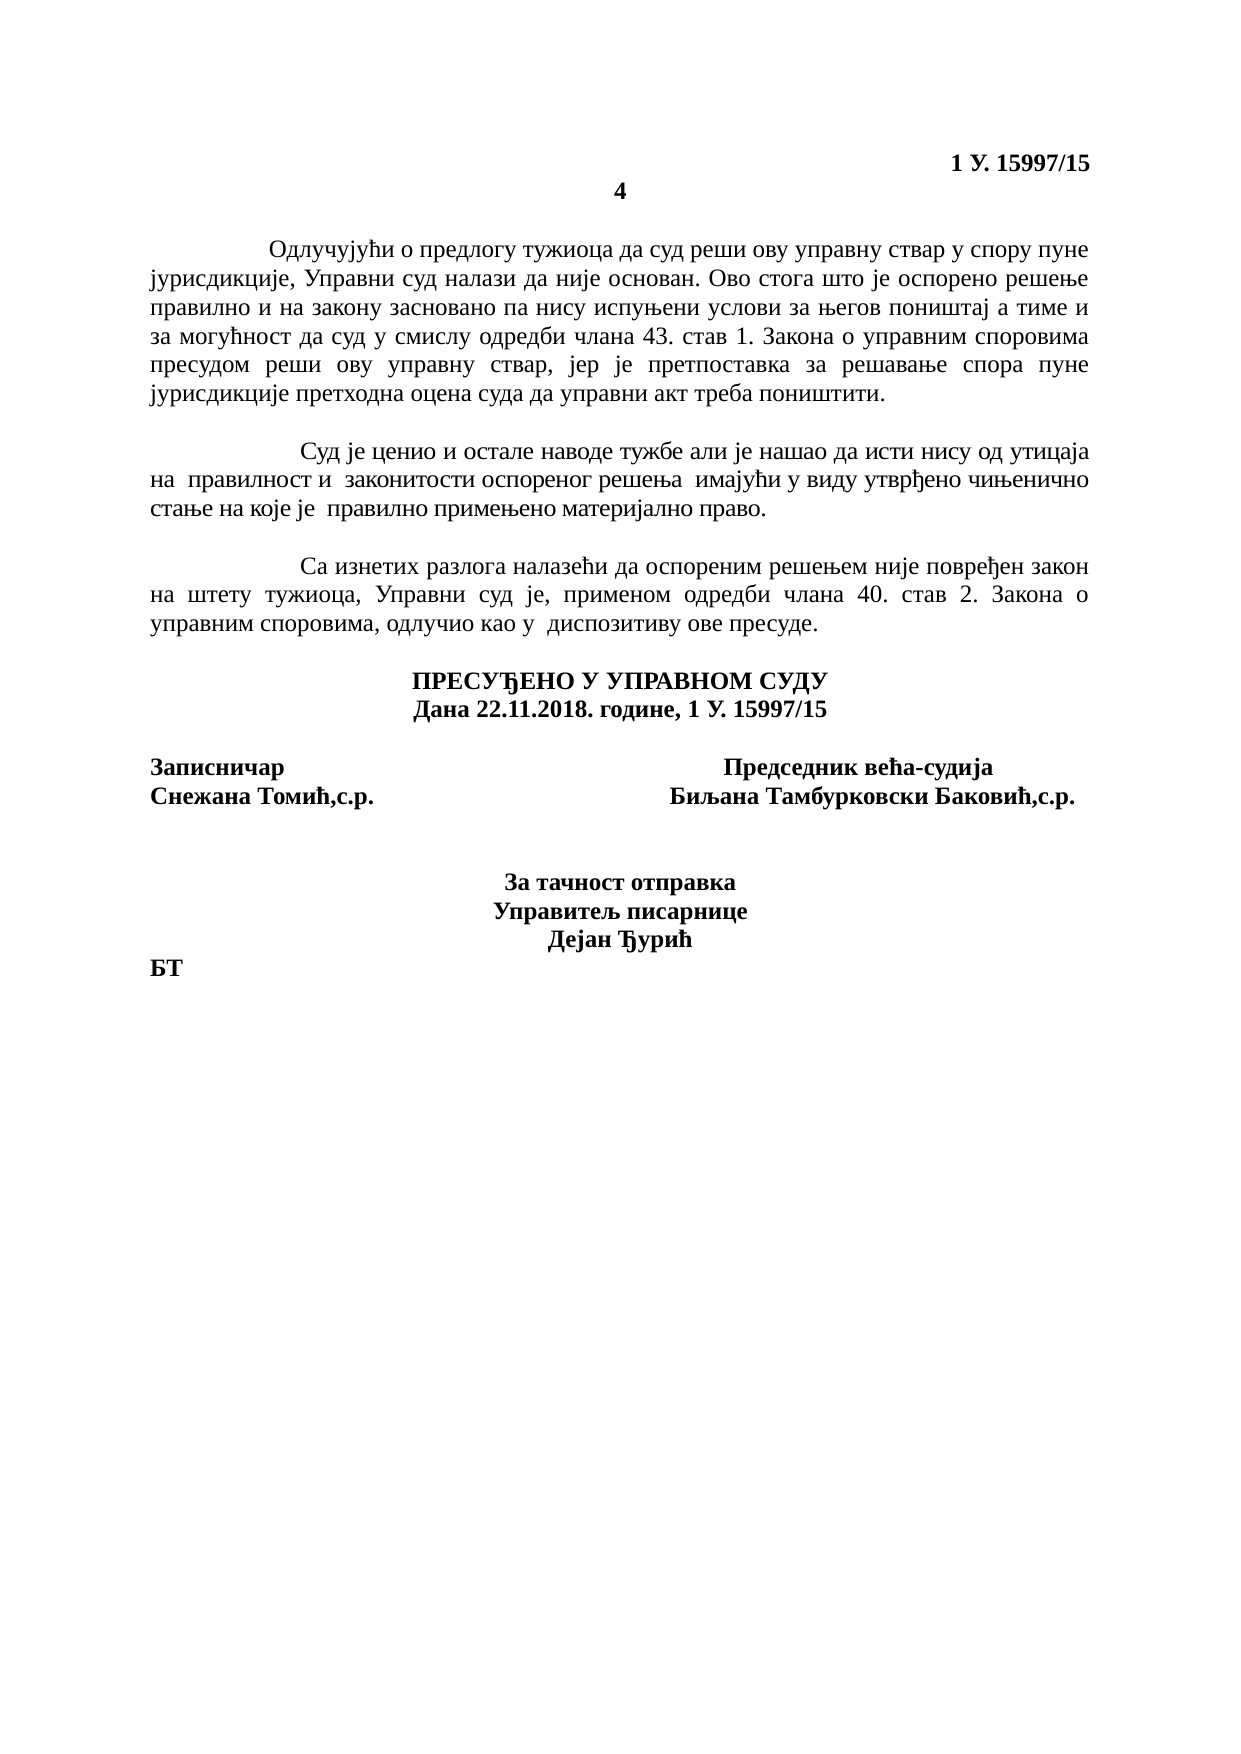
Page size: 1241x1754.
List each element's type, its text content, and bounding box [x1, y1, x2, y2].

text ПРЕСУЂЕНО У УПРАВНОМ СУДУ [150, 666, 1090, 694]
text Одлучујући о предлогу тужиоца да суд реши ову управну ствар у спору пуне јурисдикције, Управни суд налази да није основан. Ово стога што је оспорено решење правилно и на закону засновано па нису испуњени услови за његов поништај а тиме и за могућност да суд у смислу одредби члана 43. став 1. Закона о управним споровима пресудом реши ову управну ствар, јер је претпоставка за решавање спора пуне јурисдикције претходна оцена суда да управни акт треба поништити. [150, 234, 1090, 407]
text Снежана Томић,с.р. Биљана Тамбурковски Баковић,с.р. [150, 781, 1090, 809]
text Дејан Ђурић [150, 924, 1090, 953]
text Дана 22.11.2018. године, 1 У. 15997/15 [150, 694, 1090, 723]
text Управитељ писарнице [150, 896, 1090, 924]
text Записничар Председник већа-судија [150, 752, 1090, 781]
text Суд је ценио и остале наводе тужбе али је нашао да исти нису од утицаја на правилност и законитости оспореног решења имајући у виду утврђено чињенично стање на које је правилно примењено материјално право. [150, 436, 1090, 522]
text Са изнетих разлога налазећи да оспореним решењем није повређен закон на штету тужиоца, Управни суд је, применом одредби члана 40. став 2. Закона о управним споровима, одлучио као у диспозитиву ове пресуде. [150, 551, 1090, 637]
text БТ [150, 953, 1089, 982]
text За тачност отправка [150, 867, 1090, 896]
